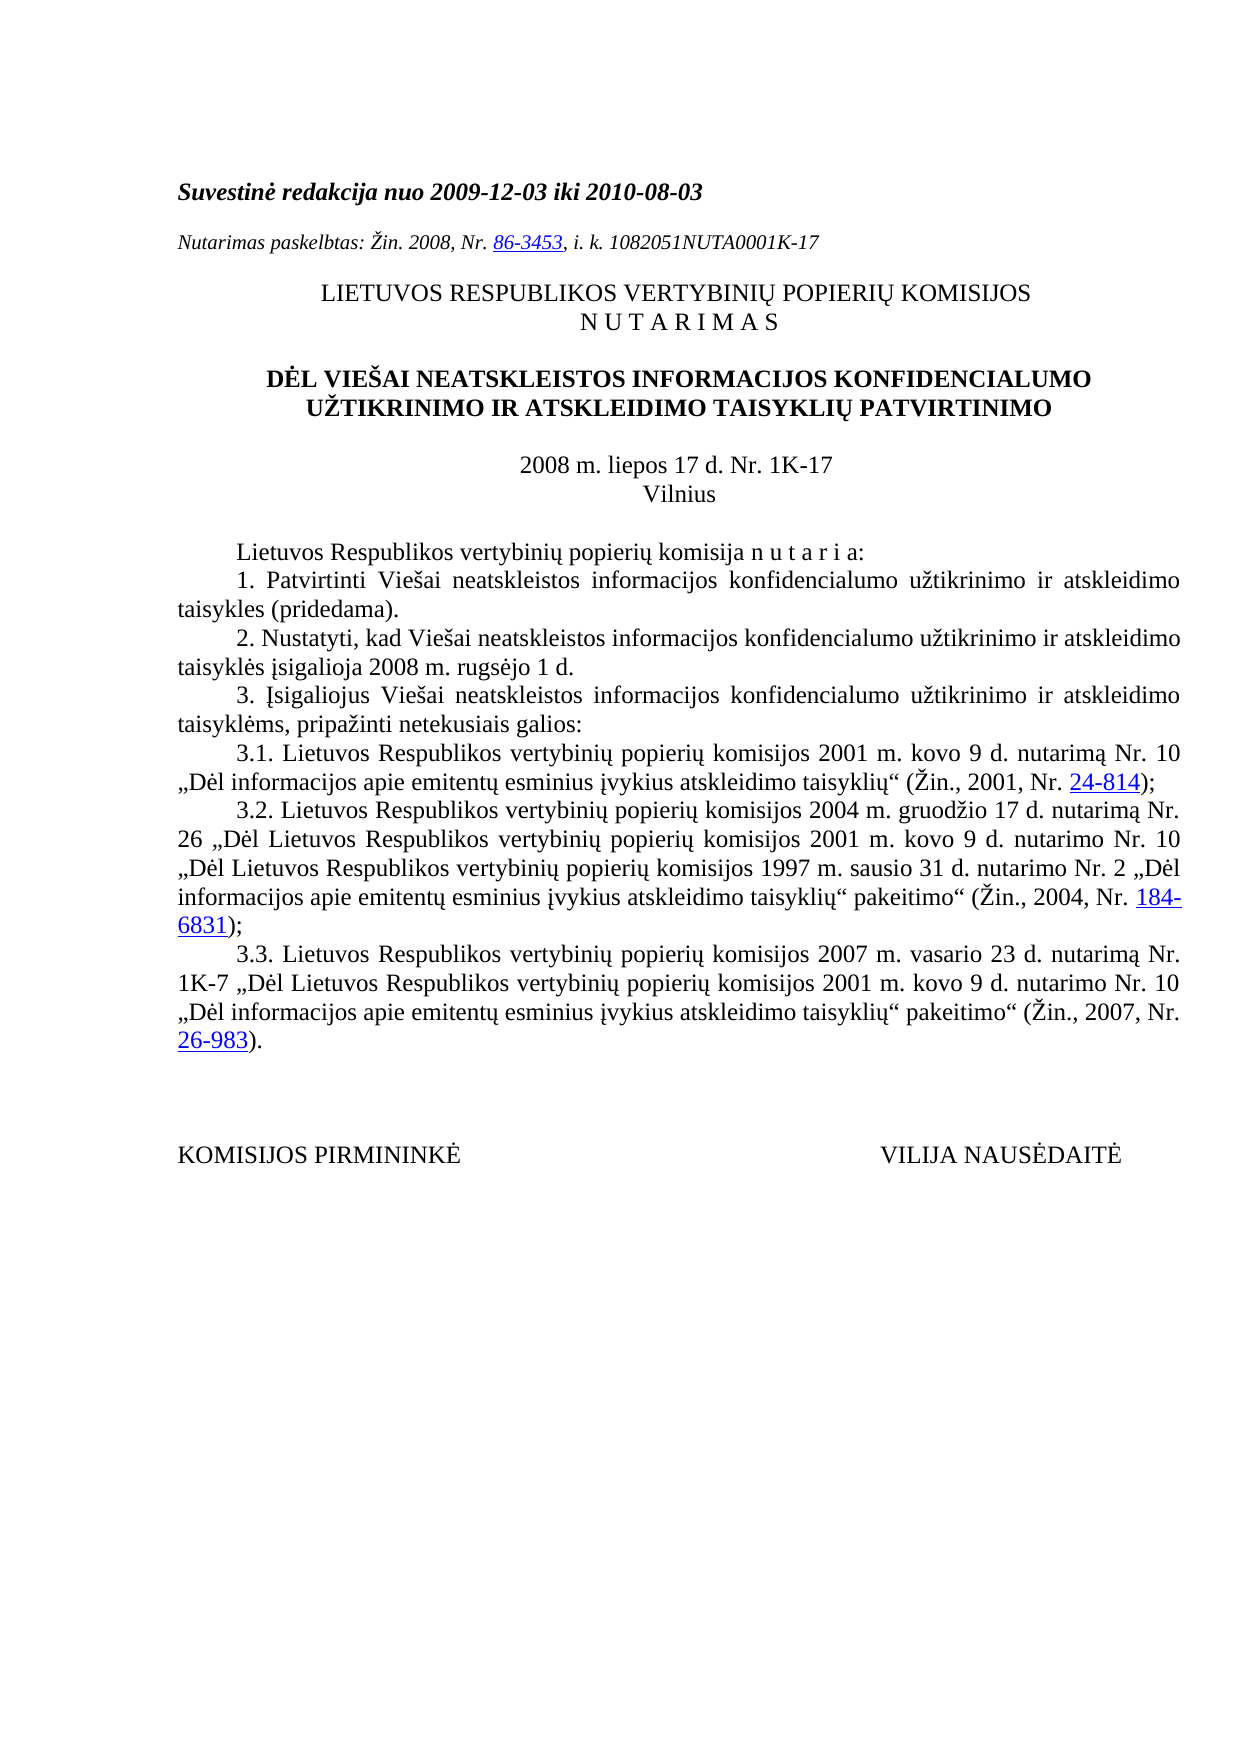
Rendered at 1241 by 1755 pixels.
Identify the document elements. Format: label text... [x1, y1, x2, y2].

text 1. Patvirtinti Viešai neatskleistos informacijos konfidencialumo užtikrinimo ir atskleidimo taisykles (pridedama). [177, 566, 1181, 623]
text KOMISIJOS PIRMININKĖ VILIJA NAUSĖDAITĖ [177, 1141, 1181, 1169]
text NUTARIMAS [177, 307, 1181, 336]
text 2008 m. liepos 17 d. Nr. 1K-17 [177, 451, 1181, 479]
text DĖL VIEŠAI NEATSKLEISTOS INFORMACIJOS KONFIDENCIALUMO UŽTIKRINIMO IR ATSKLEIDIMO TAISYKLIŲ PATVIRTINIMO [177, 364, 1181, 422]
text 3.2. Lietuvos Respublikos vertybinių popierių komisijos 2004 m. gruodžio 17 d. nutarimą Nr. 26 „Dėl Lietuvos Respublikos vertybinių popierių komisijos 2001 m. kovo 9 d. nutarimo Nr. 10 „Dėl Lietuvos Respublikos vertybinių popierių komisijos 1997 m. sausio 31 d. nutarimo Nr. 2 „Dėl informacijos apie emitentų esminius įvykius atskleidimo taisyklių“ pakeitimo“ (Žin., 2004, Nr. 184-6831); [177, 796, 1181, 939]
text Nutarimas paskelbtas: Žin. 2008, Nr. 86-3453, i. k. 1082051NUTA0001K-17 [177, 230, 1181, 254]
text Suvestinė redakcija nuo 2009-12-03 iki 2010-08-03 [177, 177, 1181, 206]
text LIETUVOS RESPUBLIKOS VERTYBINIŲ POPIERIŲ KOMISIJOS [177, 278, 1181, 307]
text 3.1. Lietuvos Respublikos vertybinių popierių komisijos 2001 m. kovo 9 d. nutarimą Nr. 10 „Dėl informacijos apie emitentų esminius įvykius atskleidimo taisyklių“ (Žin., 2001, Nr. 24-814); [177, 738, 1181, 796]
text 2. Nustatyti, kad Viešai neatskleistos informacijos konfidencialumo užtikrinimo ir atskleidimo taisyklės įsigalioja 2008 m. rugsėjo 1 d. [177, 623, 1181, 681]
text 3.3. Lietuvos Respublikos vertybinių popierių komisijos 2007 m. vasario 23 d. nutarimą Nr. 1K-7 „Dėl Lietuvos Respublikos vertybinių popierių komisijos 2001 m. kovo 9 d. nutarimo Nr. 10 „Dėl informacijos apie emitentų esminius įvykius atskleidimo taisyklių“ pakeitimo“ (Žin., 2007, Nr. 26-983). [177, 939, 1181, 1054]
text Lietuvos Respublikos vertybinių popierių komisija nutaria: [177, 537, 1181, 566]
text Vilnius [177, 479, 1181, 508]
text 3. Įsigaliojus Viešai neatskleistos informacijos konfidencialumo užtikrinimo ir atskleidimo taisyklėms, pripažinti netekusiais galios: [177, 681, 1181, 738]
